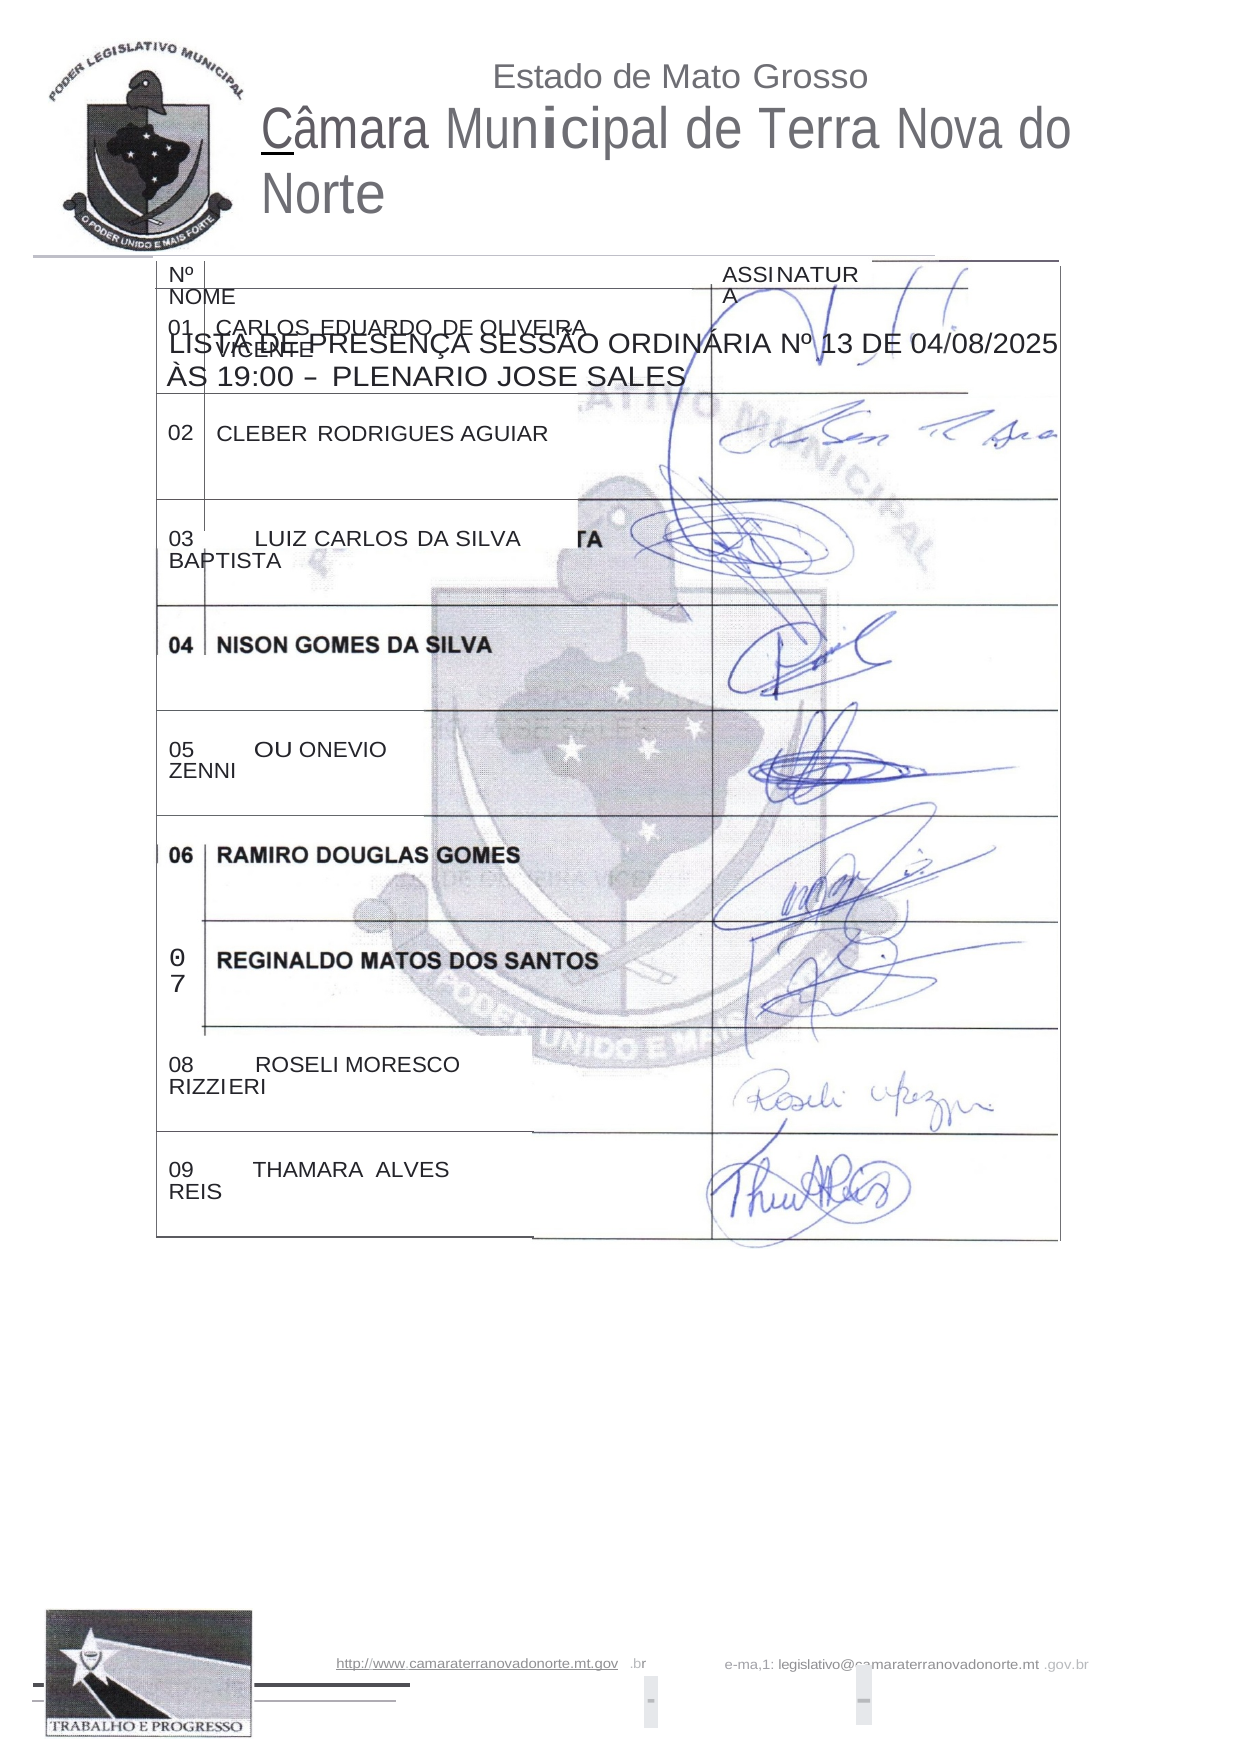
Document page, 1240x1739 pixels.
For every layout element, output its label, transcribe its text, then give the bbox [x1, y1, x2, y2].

text http://www.camaraterranovadonorte.mt.gov .br e-ma,1: legislativo maraterranovadonorte.mt .gov.br [255, 1656, 1183, 1672]
text @ca [840, 1658, 871, 1671]
text - - [643, 1671, 872, 1725]
text Estado de Mato Grosso [492, 59, 1183, 96]
text Câmara Municipal de Terra Nova do Norte [261, 96, 1183, 226]
